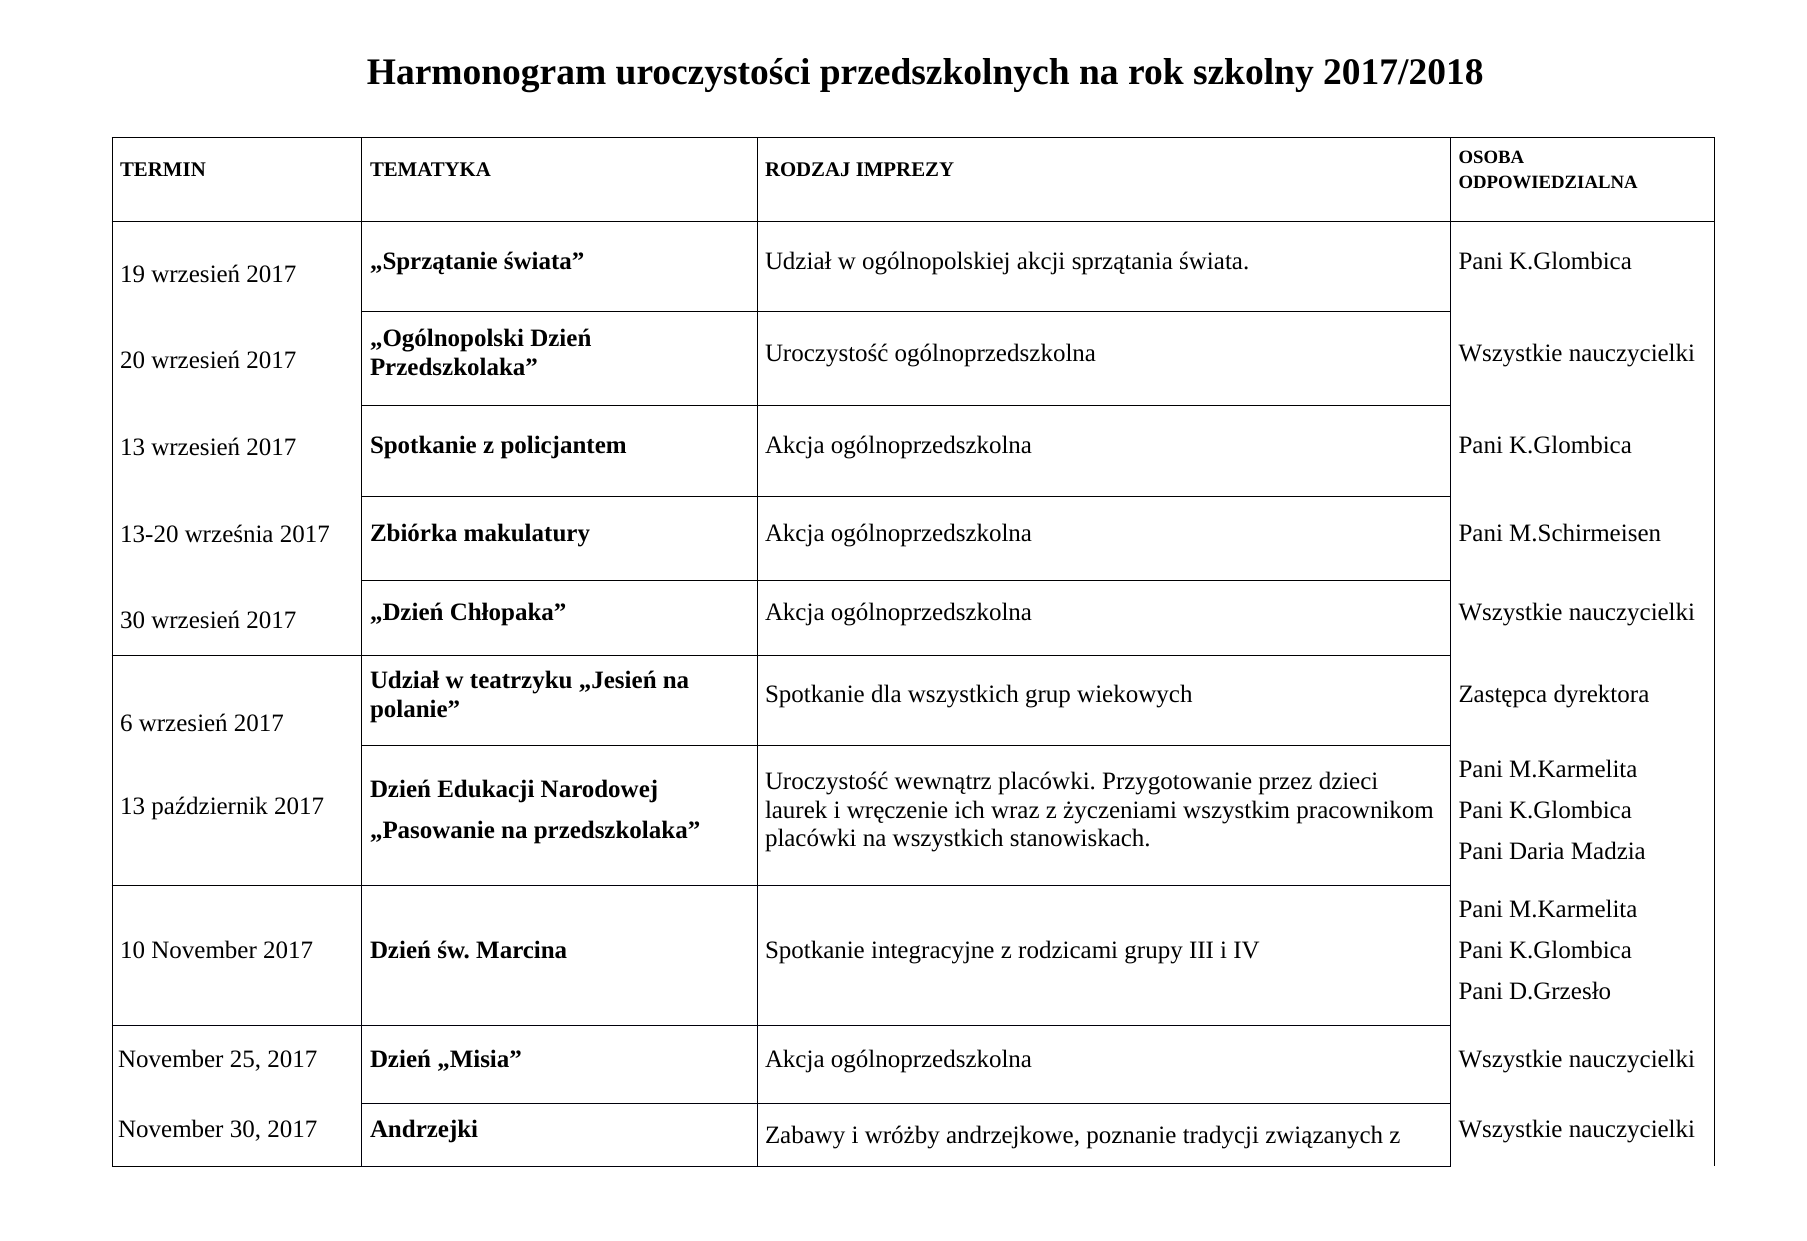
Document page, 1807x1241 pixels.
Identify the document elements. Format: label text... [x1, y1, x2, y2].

table_cell Dzień „Misia” [362, 1026, 757, 1103]
table_cell Akcja ogólnoprzedszkolna [758, 1026, 1450, 1103]
table_cell „Sprzątanie świata” [362, 222, 757, 311]
text Harmonogram uroczystości przedszkolnych na rok szkolny 2017/2018 [192, 49, 1658, 92]
table_cell Wszystkie nauczycielki [1451, 1103, 1714, 1166]
table_header OSOBA ODPOWIEDZIALNA [1451, 138, 1714, 221]
table_cell Pani K.Glombica [1451, 405, 1714, 496]
table_cell 25 listopad 2017 [113, 1026, 361, 1103]
table_cell Spotkanie z policjantem [362, 406, 757, 496]
table_header TEMATYKA [362, 138, 757, 221]
table_cell Udział w ogólnopolskiej akcji sprzątania świata. [758, 222, 1450, 311]
table_cell „Ogólnopolski Dzień Przedszkolaka” [362, 312, 757, 405]
table_cell 19 wrzesień 2017 20 wrzesień 2017 13 wrzesień 2017 13-20 września 2017 30 wrzesień 2017 [113, 222, 361, 654]
table_cell Zbiórka makulatury [362, 497, 757, 580]
table_cell Pani M.Karmelita Pani K.Glombica Pani D.Grzesło [1451, 885, 1714, 1025]
table_cell 10 listopad 2017 [113, 886, 361, 1025]
table_cell Zabawy i wróżby andrzejkowe, poznanie tradycji związanych z [758, 1104, 1450, 1166]
table_cell Wszystkie nauczycielki [1451, 1025, 1714, 1103]
table_cell Wszystkie nauczycielki [1451, 311, 1714, 405]
table_cell Andrzejki [362, 1104, 757, 1166]
table_cell Pani K.Glombica [1451, 222, 1714, 311]
table_cell Wszystkie nauczycielki [1451, 580, 1714, 654]
table_cell Dzień Edukacji Narodowej „Pasowanie na przedszkolaka” [362, 746, 757, 885]
table_cell Akcja ogólnoprzedszkolna [758, 497, 1450, 580]
table_cell Pani M.Schirmeisen [1451, 496, 1714, 580]
table_cell 6 wrzesień 2017 13 październik 2017 [113, 656, 361, 885]
table_header TERMIN [113, 138, 361, 221]
table_cell 30 listopad 2017 [113, 1103, 361, 1166]
table_cell Uroczystość ogólnoprzedszkolna [758, 312, 1450, 405]
table_cell Pani M.Karmelita Pani K.Glombica Pani Daria Madzia [1451, 745, 1714, 885]
table_cell Udział w teatrzyku „Jesień na polanie” [362, 656, 757, 745]
table_header RODZAJ IMPREZY [758, 138, 1450, 221]
table_cell Uroczystość wewnątrz placówki. Przygotowanie przez dzieci laurek i wręczenie ich wraz z życzeniami wszystkim pracownikom placówki na wszystkich stanowiskach. [758, 746, 1450, 885]
table_cell Zastępca dyrektora [1451, 655, 1714, 745]
table_cell Akcja ogólnoprzedszkolna [758, 406, 1450, 496]
table_cell Dzień św. Marcina [362, 886, 757, 1025]
table_cell „Dzień Chłopaka” [362, 581, 757, 654]
table_cell Spotkanie integracyjne z rodzicami grupy III i IV [758, 886, 1450, 1025]
table_cell Akcja ogólnoprzedszkolna [758, 581, 1450, 654]
table_cell Spotkanie dla wszystkich grup wiekowych [758, 656, 1450, 745]
